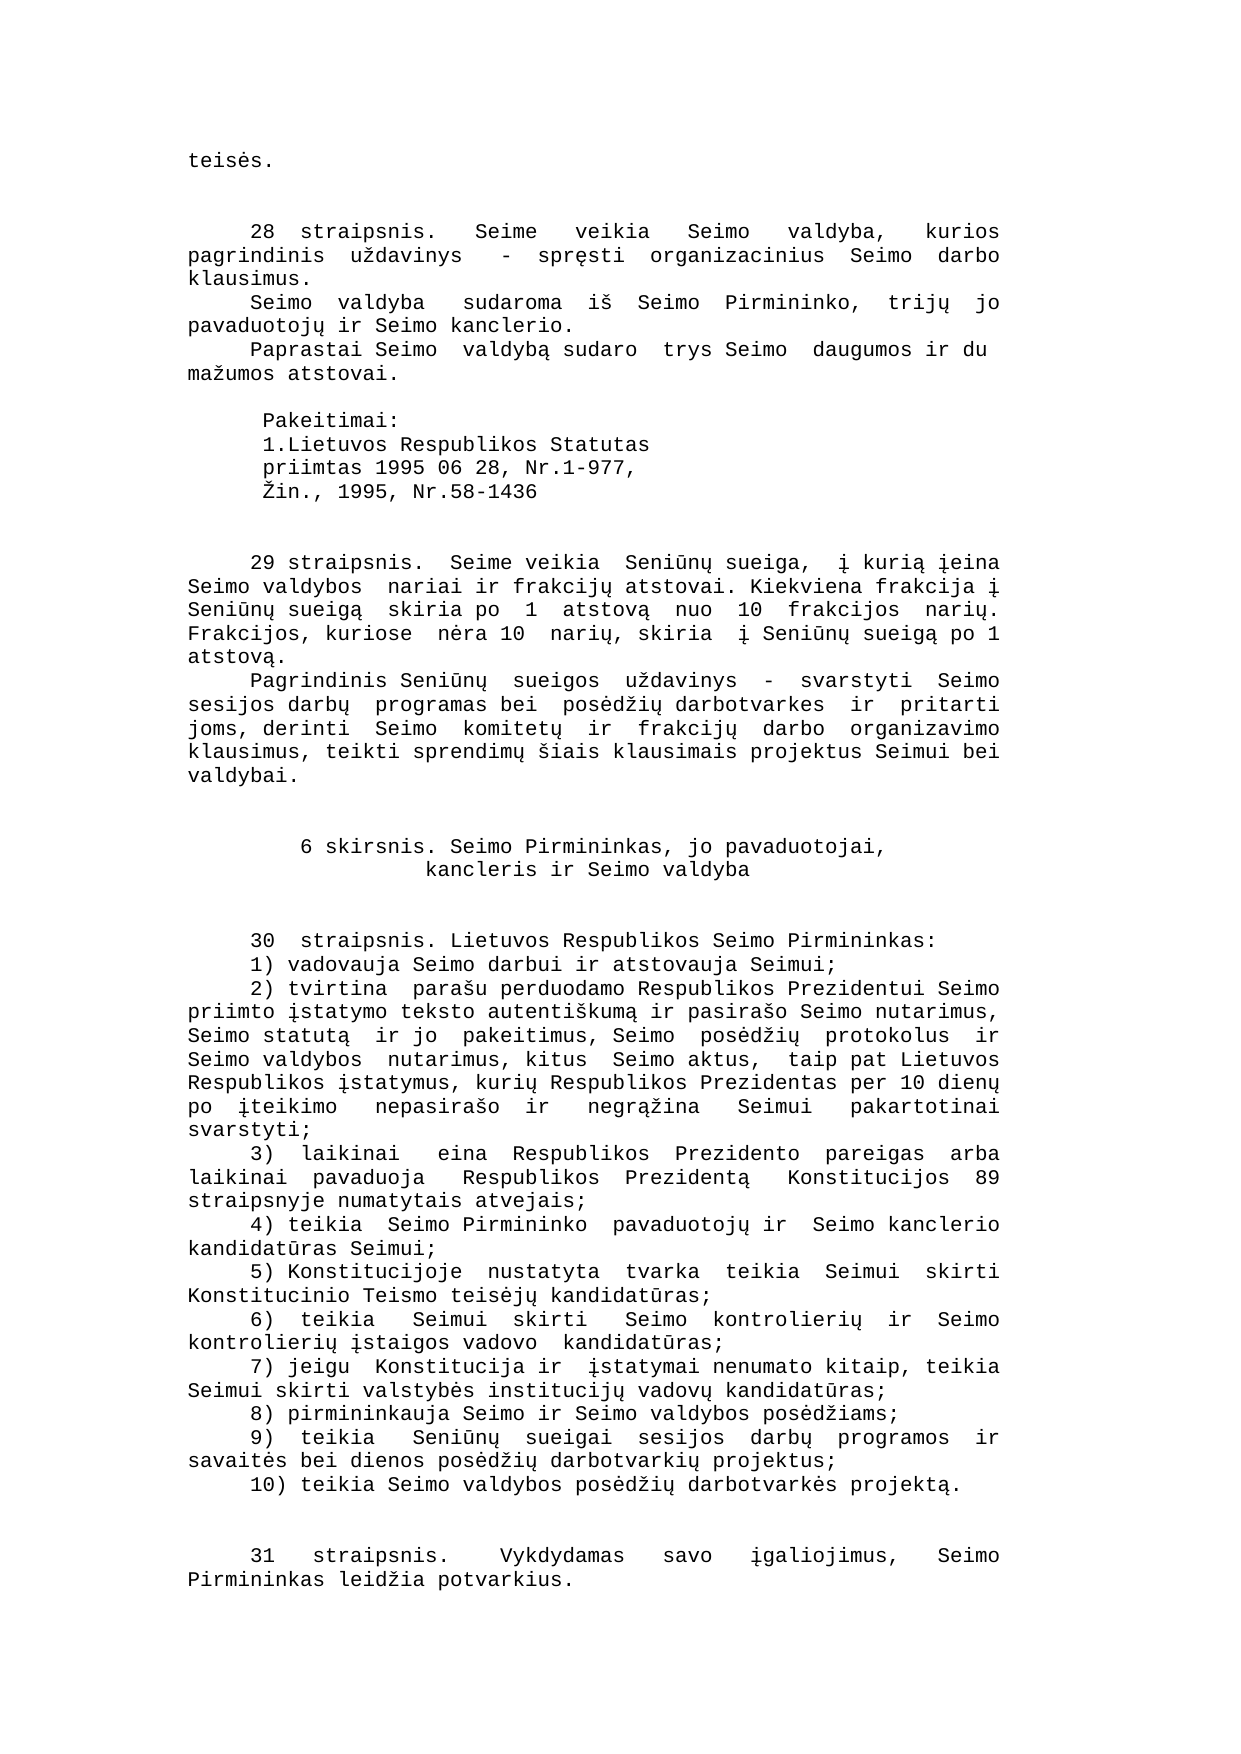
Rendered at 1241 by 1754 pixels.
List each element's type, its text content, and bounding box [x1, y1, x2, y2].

text Žin., 1995, Nr.58-1436 [187, 481, 1053, 505]
text 7) jeigu Konstitucija ir įstatymai nenumato kitaip, teikia [187, 1356, 1053, 1379]
text 29 straipsnis. Seime veikia Seniūnų sueiga, į kurią įeina [187, 552, 1053, 576]
text teisės. [187, 150, 1053, 174]
text Pakeitimai: [187, 410, 1053, 434]
text kancleris ir Seimo valdyba [187, 859, 1053, 883]
text sesijos darbų programas bei posėdžių darbotvarkes ir pritarti [187, 694, 1053, 717]
text laikinai pavaduoja Respublikos Prezidentą Konstitucijos 89 [187, 1167, 1053, 1190]
text 31 straipsnis. Vykdydamas savo įgaliojimus, Seimo [187, 1545, 1053, 1569]
text Frakcijos, kuriose nėra 10 narių, skiria į Seniūnų sueigą po 1 [187, 623, 1053, 647]
text priimto įstatymo teksto autentiškumą ir pasirašo Seimo nutarimus, [187, 1001, 1053, 1025]
text Seimo statutą ir jo pakeitimus, Seimo posėdžių protokolus ir [187, 1025, 1053, 1048]
text 8) pirmininkauja Seimo ir Seimo valdybos posėdžiams; [187, 1403, 1053, 1427]
text atstovą. [187, 647, 1053, 670]
text 10) teikia Seimo valdybos posėdžių darbotvarkės projektą. [187, 1474, 1053, 1498]
text priimtas 1995 06 28, Nr.1-977, [187, 457, 1053, 481]
text joms, derinti Seimo komitetų ir frakcijų darbo organizavimo [187, 717, 1053, 741]
text po įteikimo nepasirašo ir negrąžina Seimui pakartotinai [187, 1096, 1053, 1119]
text 1) vadovauja Seimo darbui ir atstovauja Seimui; [187, 954, 1053, 978]
text kontrolierių įstaigos vadovo kandidatūras; [187, 1332, 1053, 1356]
text 30 straipsnis. Lietuvos Respublikos Seimo Pirmininkas: [187, 930, 1053, 954]
text 9) teikia Seniūnų sueigai sesijos darbų programos ir [187, 1427, 1053, 1451]
text Seimo valdybos nutarimus, kitus Seimo aktus, taip pat Lietuvos [187, 1048, 1053, 1072]
text pavaduotojų ir Seimo kanclerio. [187, 316, 1053, 339]
text 2) tvirtina parašu perduodamo Respublikos Prezidentui Seimo [187, 978, 1053, 1001]
text valdybai. [187, 765, 1053, 788]
text savaitės bei dienos posėdžių darbotvarkių projektus; [187, 1451, 1053, 1474]
text 1.Lietuvos Respublikos Statutas [187, 434, 1053, 457]
text Konstitucinio Teismo teisėjų kandidatūras; [187, 1285, 1053, 1309]
text mažumos atstovai. [187, 363, 1053, 386]
text Seimui skirti valstybės institucijų vadovų kandidatūras; [187, 1379, 1053, 1403]
text pagrindinis uždavinys - spręsti organizacinius Seimo darbo [187, 244, 1053, 268]
text 6 skirsnis. Seimo Pirmininkas, jo pavaduotojai, [187, 836, 1053, 859]
text Paprastai Seimo valdybą sudaro trys Seimo daugumos ir du [187, 339, 1053, 363]
text Seimo valdybos nariai ir frakcijų atstovai. Kiekviena frakcija į [187, 576, 1053, 599]
text 5) Konstitucijoje nustatyta tvarka teikia Seimui skirti [187, 1261, 1053, 1285]
text 6) teikia Seimui skirti Seimo kontrolierių ir Seimo [187, 1309, 1053, 1332]
text Pagrindinis Seniūnų sueigos uždavinys - svarstyti Seimo [187, 670, 1053, 694]
text Respublikos įstatymus, kurių Respublikos Prezidentas per 10 dienų [187, 1072, 1053, 1096]
text Pirmininkas leidžia potvarkius. [187, 1569, 1053, 1592]
text kandidatūras Seimui; [187, 1238, 1053, 1261]
text straipsnyje numatytais atvejais; [187, 1190, 1053, 1214]
text svarstyti; [187, 1119, 1053, 1143]
text klausimus. [187, 268, 1053, 292]
text 4) teikia Seimo Pirmininko pavaduotojų ir Seimo kanclerio [187, 1214, 1053, 1238]
text Seniūnų sueigą skiria po 1 atstovą nuo 10 frakcijos narių. [187, 599, 1053, 623]
text klausimus, teikti sprendimų šiais klausimais projektus Seimui bei [187, 741, 1053, 765]
text 28 straipsnis. Seime veikia Seimo valdyba, kurios [187, 221, 1053, 244]
text 3) laikinai eina Respublikos Prezidento pareigas arba [187, 1143, 1053, 1167]
text Seimo valdyba sudaroma iš Seimo Pirmininko, trijų jo [187, 292, 1053, 316]
